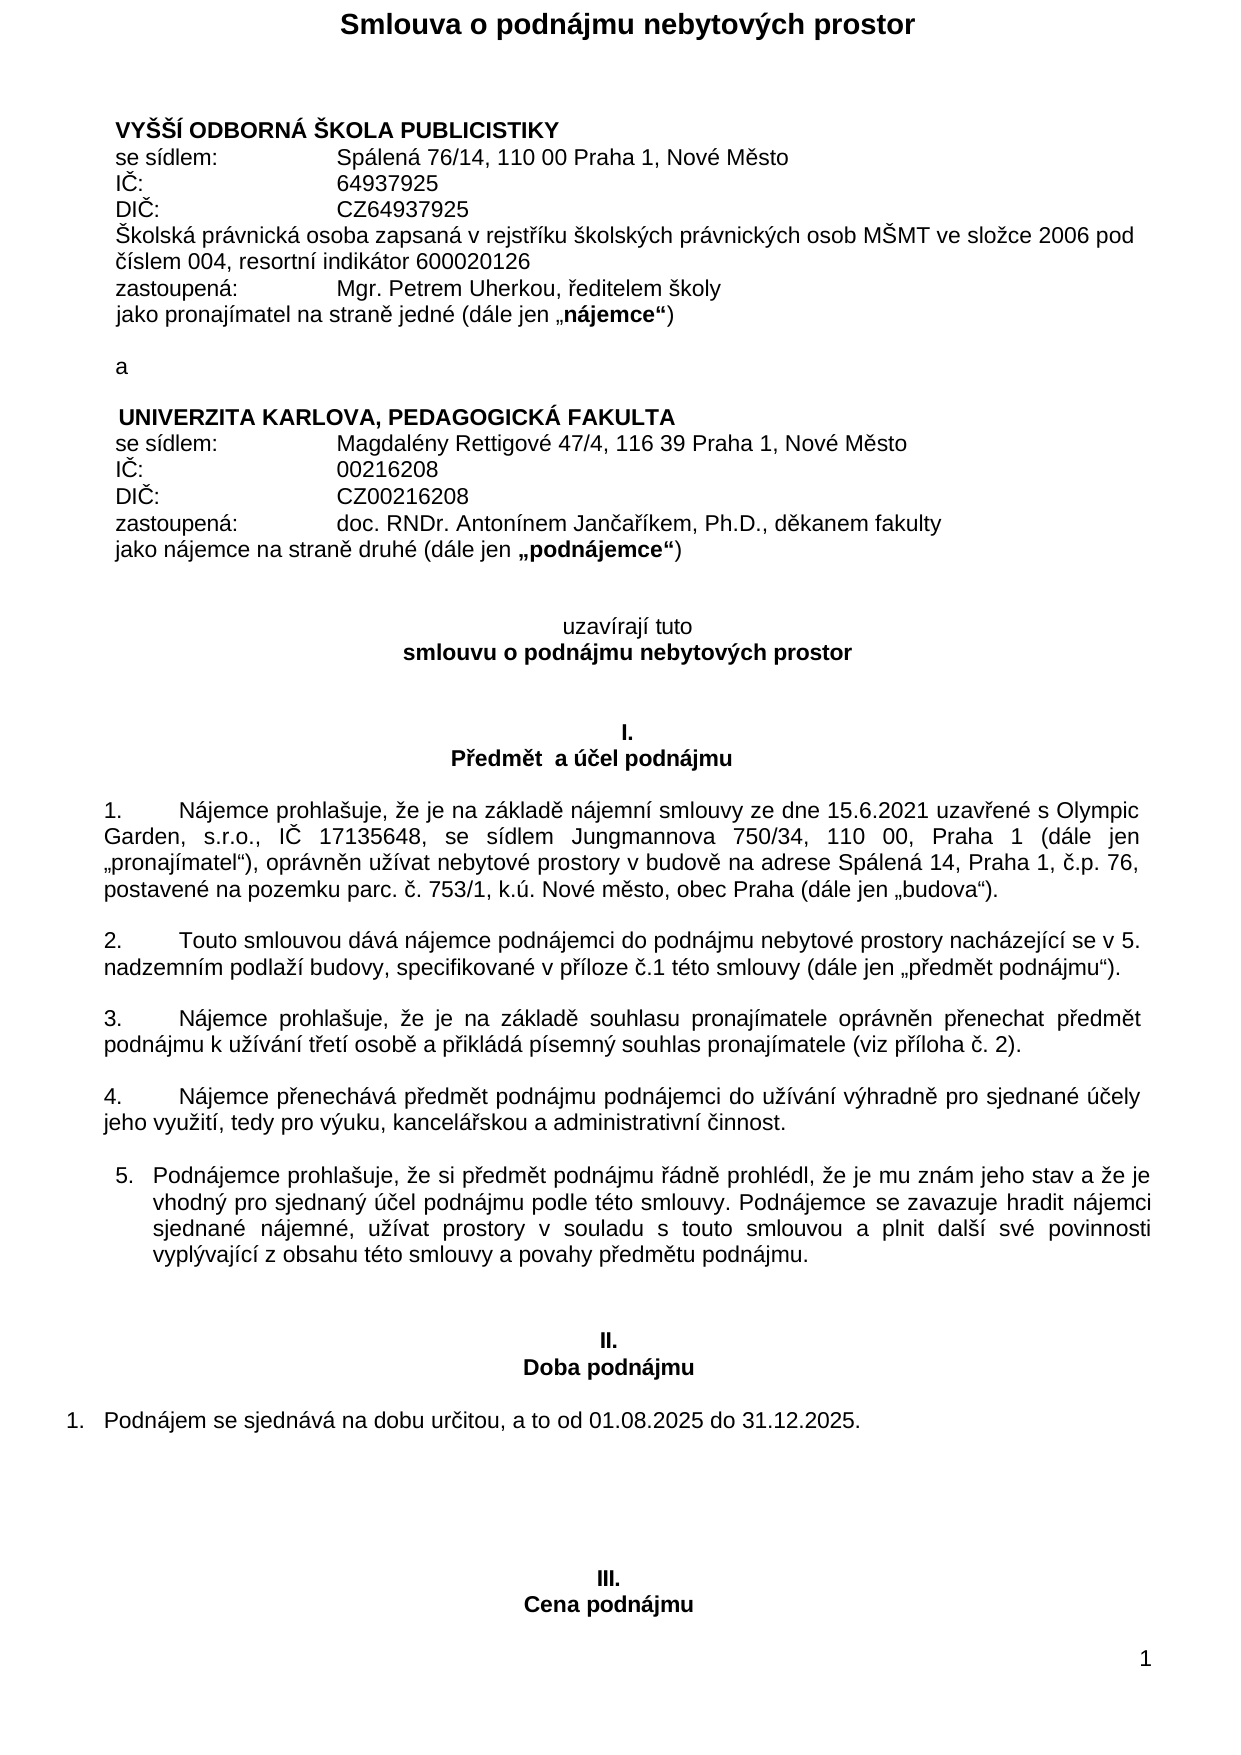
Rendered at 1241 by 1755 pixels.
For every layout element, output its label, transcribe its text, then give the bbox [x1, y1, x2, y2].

text zastoupená: doc. RNDr. Antonínem Jančaříkem, Ph.D., děkanem fakulty [115, 509, 970, 536]
text jako nájemce na straně druhé (dále jen „podnájemce“) [115, 536, 970, 562]
text Smlouva o podnájmu nebytových prostor [176, 7, 1079, 41]
list Touto smlouvou dává nájemce podnájemci do podnájmu nebytové prostory nacházející se v 5. nadzemním podlaží budovy, specifikované v příloze č.1 této smlouvy (dále jen „předmět podnájmu“). [103, 927, 1141, 980]
list Podnájem se sjednává na dobu určitou, a to od 01.08.2025 do 31.12.2025. [66, 1407, 1152, 1433]
subtitle II. [66, 1327, 1152, 1353]
list Nájemce prohlašuje, že je na základě nájemní smlouvy ze dne 15.6.2021 uzavřené s Olympic Garden, s.r.o., IČ 17135648, se sídlem Jungmannova 750/34, 110 00, Praha 1 (dále jen „pronajímatel“), oprávněn užívat nebytové prostory v budově na adrese Spálená 14, Praha 1, č.p. 76, postavené na pozemku parc. č. 753/1, k.ú. Nové město, obec Praha (dále jen „budova“). [103, 797, 1141, 902]
text Školská právnická osoba zapsaná v rejstříku školských právnických osob MŠMT ve složce 2006 pod číslem 004, resortní indikátor 600020126 [115, 223, 1152, 275]
text zastoupená: Mgr. Petrem Uherkou, ředitelem školy [115, 275, 1152, 301]
text DIČ: CZ64937925 [115, 197, 1152, 223]
subtitle Doba podnájmu [66, 1354, 1152, 1380]
subtitle Cena podnájmu [66, 1591, 1152, 1618]
text IČ: 00216208 [115, 457, 1152, 483]
text jako pronajímatel na straně jedné (dále jen „nájemce“) [103, 301, 970, 328]
list Podnájemce prohlašuje, že si předmět podnájmu řádně prohlédl, že je mu znám jeho stav a že je vhodný pro sjednaný účel podnájmu podle této smlouvy. Podnájemce se zavazuje hradit nájemci sjednané nájemné, užívat prostory v souladu s touto smlouvou a plnit další své povinnosti vyplývající z obsahu této smlouvy a povahy předmětu podnájmu. [115, 1162, 1152, 1267]
text se sídlem: Spálená 76/14, 110 00 Praha 1, Nové Město [115, 144, 1152, 170]
list Nájemce přenechává předmět podnájmu podnájemci do užívání výhradně pro sjednané účely jeho využití, tedy pro výuku, kancelářskou a administrativní činnost. [103, 1083, 1141, 1135]
text DIČ: CZ00216208 [115, 483, 1152, 509]
text se sídlem: Magdalény Rettigové 47/4, 116 39 Praha 1, Nové Město [115, 431, 1152, 457]
subtitle Předmět a účel podnájmu [103, 745, 1080, 771]
subtitle VYŠŠÍ ODBORNÁ ŠKOLA PUBLICISTIKY [115, 117, 1152, 144]
text uzavírají tuto [176, 614, 1079, 640]
text a [115, 353, 1152, 379]
text smlouvu o podnájmu nebytových prostor [176, 640, 1079, 666]
list Nájemce prohlašuje, že je na základě souhlasu pronajímatele oprávněn přenechat předmět podnájmu k užívání třetí osobě a přikládá písemný souhlas pronajímatele (viz příloha č. 2). [103, 1005, 1141, 1058]
subtitle UNIVERZITA KARLOVA, PEDAGOGICKÁ FAKULTA [118, 404, 1152, 431]
subtitle I. [176, 719, 1079, 745]
subtitle III. [66, 1565, 1152, 1591]
text IČ: 64937925 [115, 170, 1152, 197]
